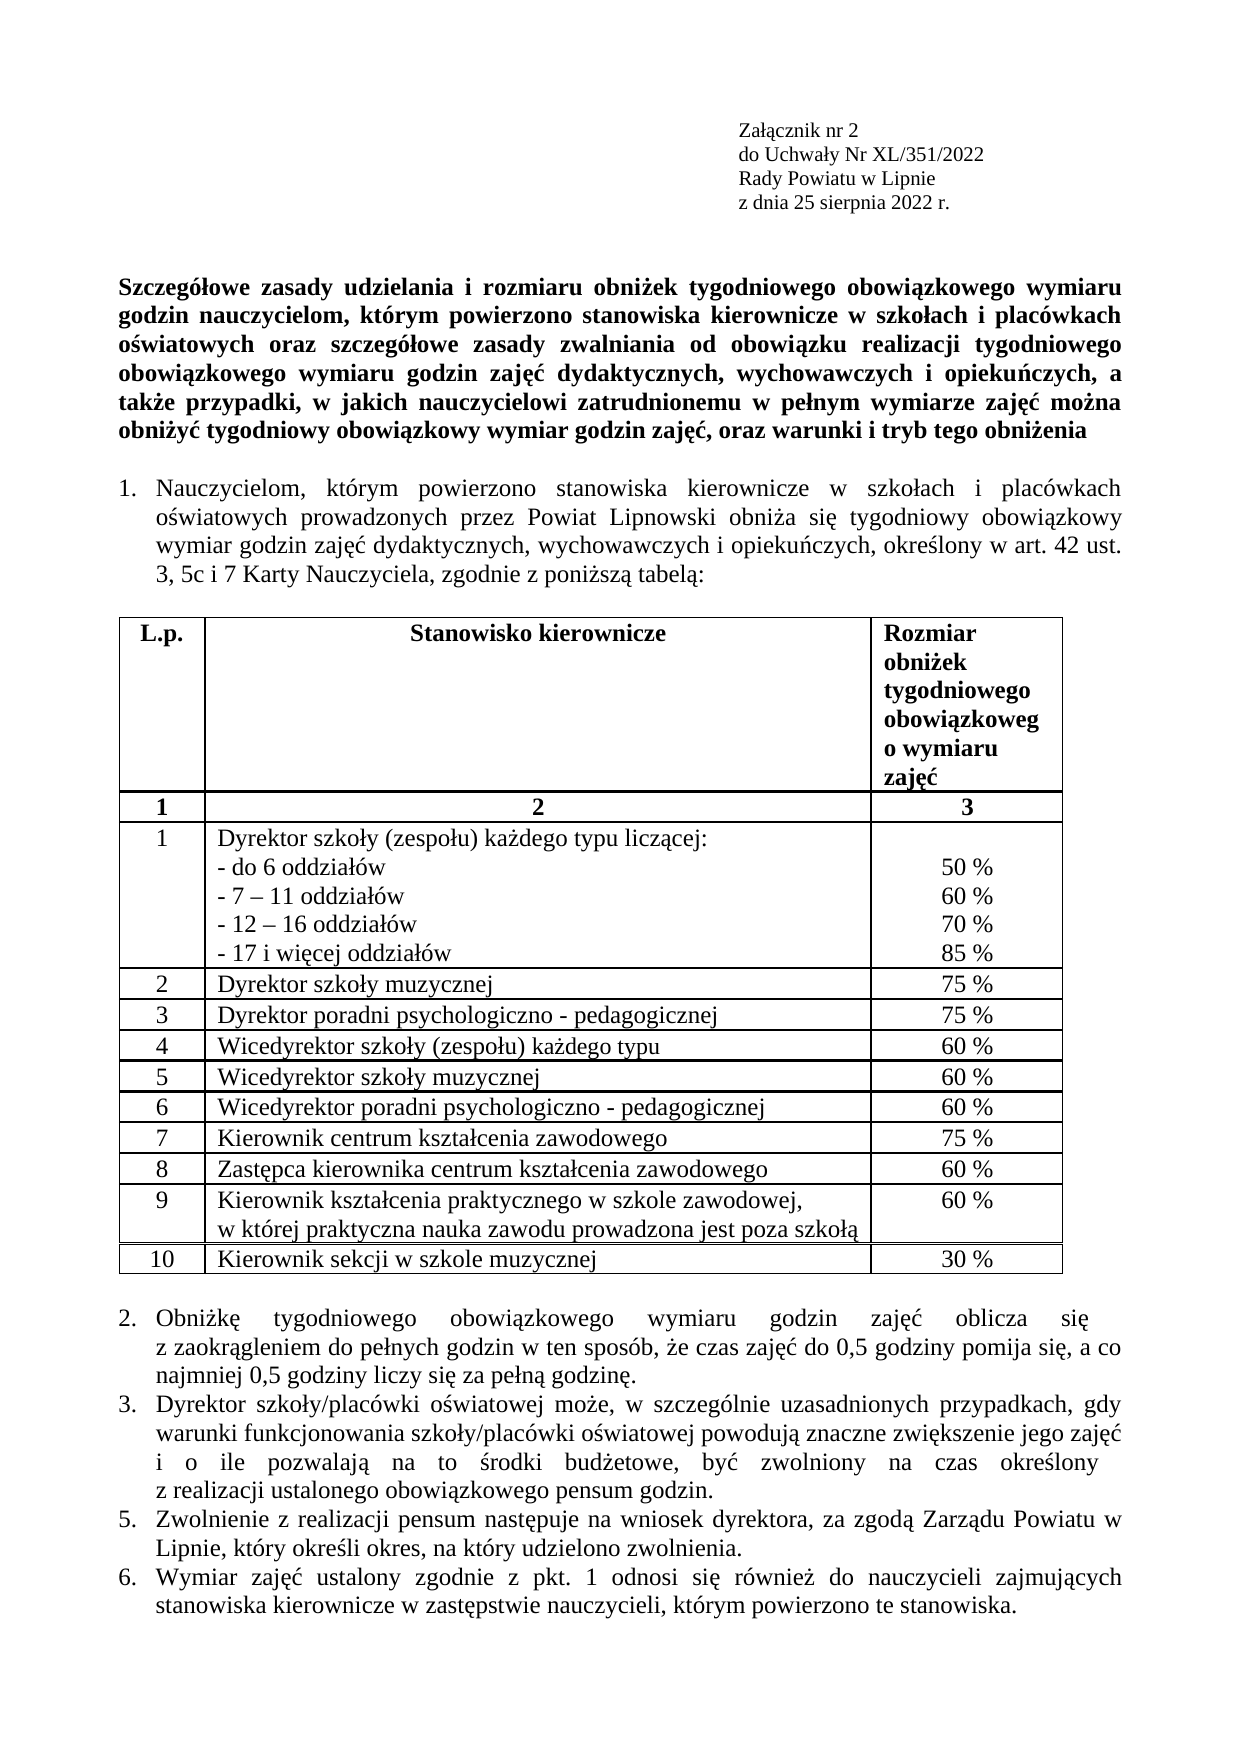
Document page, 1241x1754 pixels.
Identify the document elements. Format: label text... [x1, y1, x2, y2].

table_cell 50 % 60 % 70 % 85 % [872, 823, 1062, 967]
table_cell 60 % [872, 1154, 1062, 1183]
table_cell 2 [120, 969, 204, 998]
table_cell 75 % [872, 969, 1062, 998]
table_cell 10 [120, 1245, 204, 1273]
table_cell 1 [120, 823, 204, 967]
list Wymiar zajęć ustalony zgodnie z pkt. 1 odnosi się również do nauczycieli zajmujących stanowiska kierownicze w zastępstwie nauczycieli, którym powierzono te stanowiska. [118, 1562, 1122, 1619]
table_cell 30 % [872, 1245, 1062, 1273]
table_cell Kierownik centrum kształcenia zawodowego [206, 1123, 870, 1152]
table_cell 75 % [872, 1123, 1062, 1152]
table_cell 9 [120, 1185, 204, 1242]
text z dnia 25 sierpnia 2022 r. [118, 190, 1122, 214]
table_cell 6 [120, 1093, 204, 1121]
table_cell Wicedyrektor szkoły muzycznej [206, 1062, 870, 1090]
table_cell 60 % [872, 1185, 1062, 1242]
text Załącznik nr 2 [118, 118, 1122, 142]
table_cell 4 [120, 1031, 204, 1059]
table_cell Dyrektor szkoły muzycznej [206, 969, 870, 998]
list Nauczycielom, którym powierzono stanowiska kierownicze w szkołach i placówkach oświatowych prowadzonych przez Powiat Lipnowski obniża się tygodniowy obowiązkowy wymiar godzin zajęć dydaktycznych, wychowawczych i opiekuńczych, określony w art. 42 ust. 3, 5c i 7 Karty Nauczyciela, zgodnie z poniższą tabelą: [118, 473, 1122, 588]
table_cell 3 [872, 793, 1062, 821]
table_cell Wicedyrektor poradni psychologiczno - pedagogicznej [206, 1093, 870, 1121]
list Dyrektor szkoły/placówki oświatowej może, w szczególnie uzasadnionych przypadkach, gdy warunki funkcjonowania szkoły/placówki oświatowej powodują znaczne zwiększenie jego zajęć i o ile pozwalają na to środki budżetowe, być zwolniony na czas określony z realizacji ustalonego obowiązkowego pensum godzin. [118, 1389, 1122, 1504]
table_cell 8 [120, 1154, 204, 1183]
text Szczegółowe zasady udzielania i rozmiaru obniżek tygodniowego obowiązkowego wymiaru godzin nauczycielom, którym powierzono stanowiska kierownicze w szkołach i placówkach oświatowych oraz szczegółowe zasady zwalniania od obowiązku realizacji tygodniowego obowiązkowego wymiaru godzin zajęć dydaktycznych, wychowawczych i opiekuńczych, a także przypadki, w jakich nauczycielowi zatrudnionemu w pełnym wymiarze zajęć można obniżyć tygodniowy obowiązkowy wymiar godzin zajęć, oraz warunki i tryb tego obniżenia [118, 272, 1122, 444]
table_cell 5 [120, 1062, 204, 1090]
table_header Rozmiar obniżek tygodniowego obowiązkowego wymiaru zajęć [872, 618, 1062, 790]
list Obniżkę tygodniowego obowiązkowego wymiaru godzin zajęć oblicza się z zaokrągleniem do pełnych godzin w ten sposób, że czas zajęć do 0,5 godziny pomija się, a co najmniej 0,5 godziny liczy się za pełną godzinę. [118, 1303, 1122, 1389]
text Rady Powiatu w Lipnie [118, 166, 1122, 190]
table_cell 3 [120, 1000, 204, 1029]
table_cell 1 [120, 793, 204, 821]
table_cell Dyrektor szkoły (zespołu) każdego typu liczącej: - do 6 oddziałów - 7 – 11 oddziałów - 12 – 16 oddziałów - 17 i więcej oddziałów [206, 823, 870, 967]
text do Uchwały Nr XL/351/2022 [118, 142, 1122, 166]
table_cell 7 [120, 1123, 204, 1152]
list Zwolnienie z realizacji pensum następuje na wniosek dyrektora, za zgodą Zarządu Powiatu w Lipnie, który określi okres, na który udzielono zwolnienia. [118, 1504, 1122, 1562]
table_cell 2 [206, 793, 870, 821]
table_cell Wicedyrektor szkoły (zespołu) każdego typu [206, 1031, 870, 1059]
table_cell 75 % [872, 1000, 1062, 1029]
table_cell Kierownik kształcenia praktycznego w szkole zawodowej, w której praktyczna nauka zawodu prowadzona jest poza szkołą [206, 1185, 870, 1242]
table_cell 60 % [872, 1031, 1062, 1059]
table_cell Dyrektor poradni psychologiczno - pedagogicznej [206, 1000, 870, 1029]
table_cell Kierownik sekcji w szkole muzycznej [206, 1245, 870, 1273]
table_cell 60 % [872, 1062, 1062, 1090]
table_header L.p. [120, 618, 204, 790]
table_cell 60 % [872, 1093, 1062, 1121]
table_header Stanowisko kierownicze [206, 618, 870, 790]
table_cell Zastępca kierownika centrum kształcenia zawodowego [206, 1154, 870, 1183]
